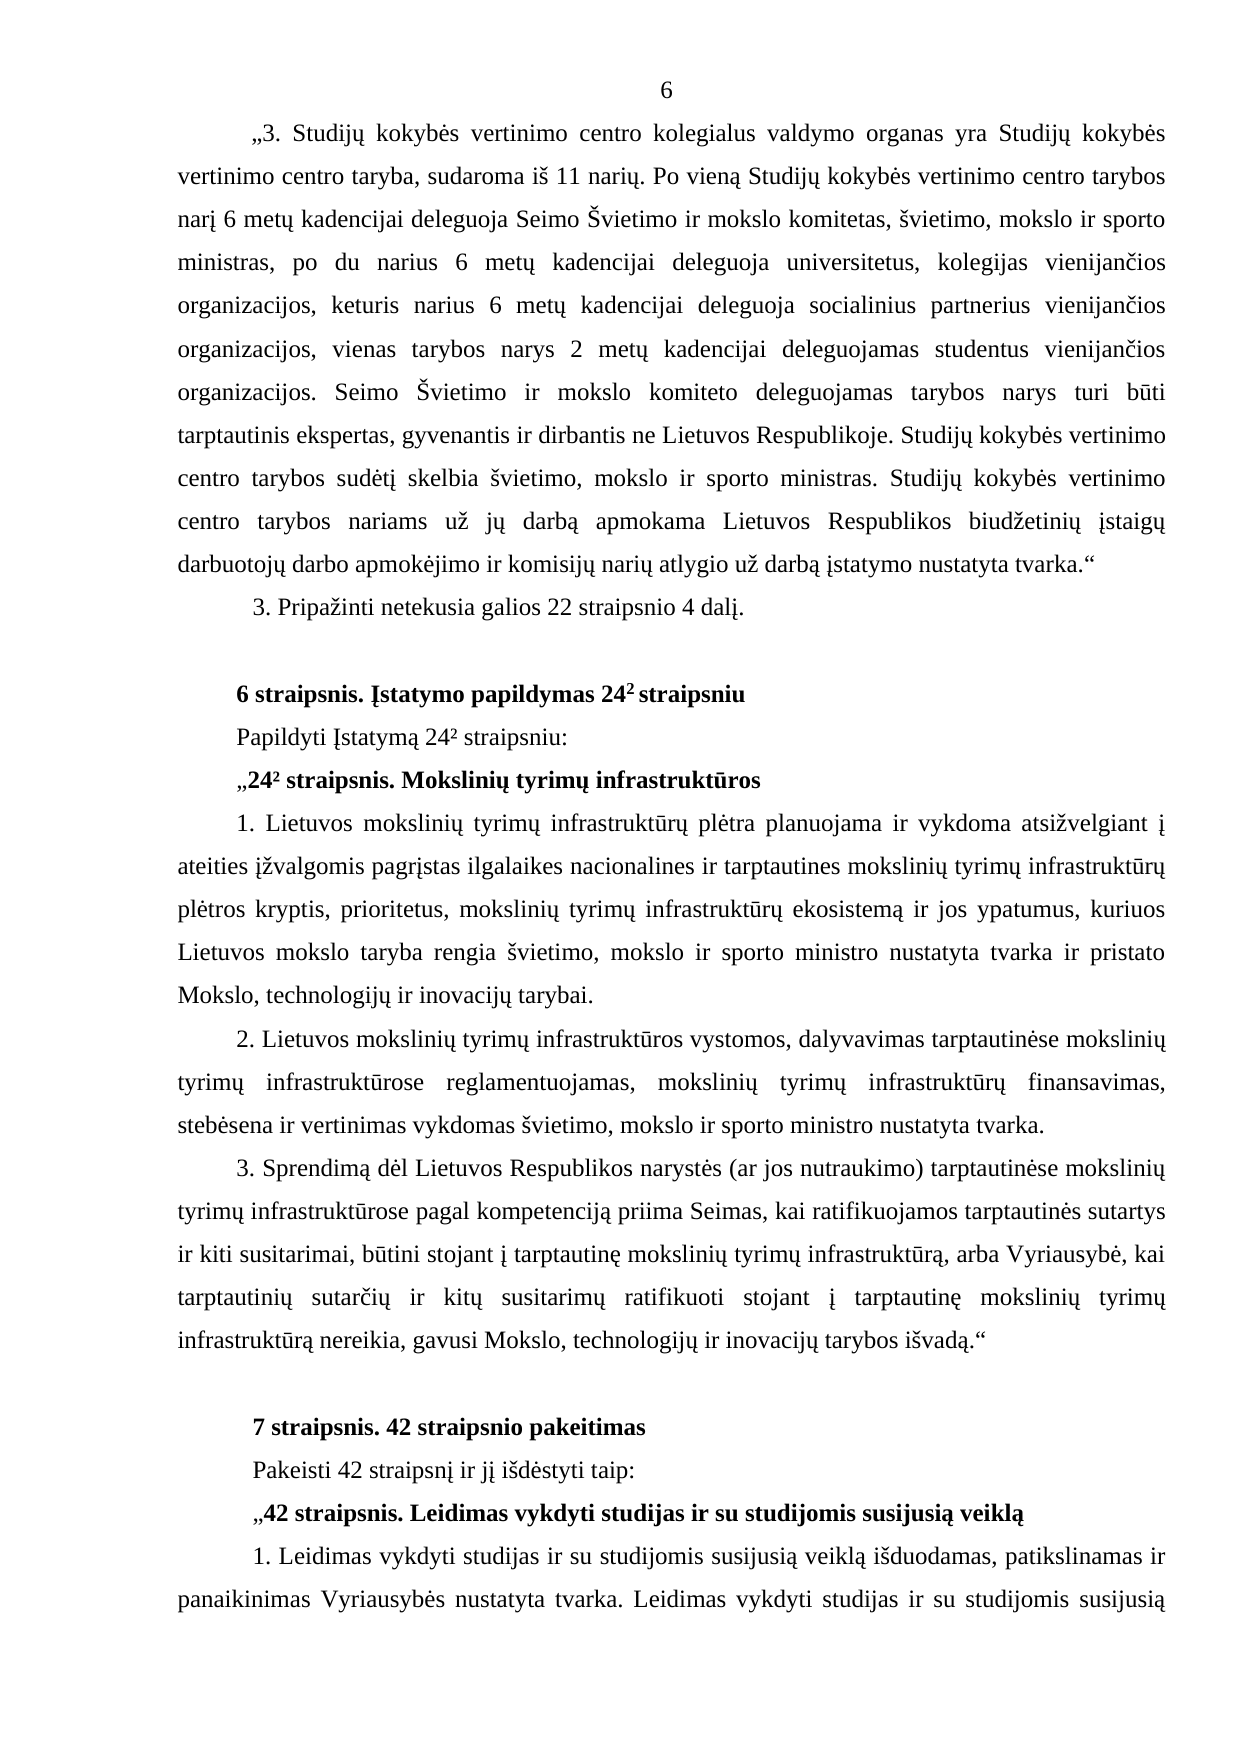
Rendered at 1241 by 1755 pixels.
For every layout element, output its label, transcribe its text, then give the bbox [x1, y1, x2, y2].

text 1. Leidimas vykdyti studijas ir su studijomis susijusią veiklą išduodamas, patikslinamas ir panaikinimas Vyriausybės nustatyta tvarka. Leidimas vykdyti studijas ir su studijomis susijusią [177, 1541, 1167, 1613]
text „3. Studijų kokybės vertinimo centro kolegialus valdymo organas yra Studijų kokybės vertinimo centro taryba, sudaroma iš 11 narių. Po vieną Studijų kokybės vertinimo centro tarybos narį 6 metų kadencijai deleguoja Seimo Švietimo ir mokslo komitetas, švietimo, mokslo ir sporto ministras, po du narius 6 metų kadencijai deleguoja universitetus, kolegijas vienijančios organizacijos, keturis narius 6 metų kadencijai deleguoja socialinius partnerius vienijančios organizacijos, vienas tarybos narys 2 metų kadencijai deleguojamas studentus vienijančios organizacijos. Seimo Švietimo ir mokslo komiteto deleguojamas tarybos narys turi būti tarptautinis ekspertas, gyvenantis ir dirbantis ne Lietuvos Respublikoje. Studijų kokybės vertinimo centro tarybos sudėtį skelbia švietimo, mokslo ir sporto ministras. Studijų kokybės vertinimo centro tarybos nariams už jų darbą apmokama Lietuvos Respublikos biudžetinių įstaigų darbuotojų darbo apmokėjimo ir komisijų narių atlygio už darbą įstatymo nustatyta tvarka.“ [177, 118, 1167, 578]
text 7 straipsnis. 42 straipsnio pakeitimas [177, 1412, 1167, 1441]
text Papildyti Įstatymą 24² straipsniu: [177, 722, 1167, 751]
text 6 straipsnis. Įstatymo papildymas 242 straipsniu [177, 679, 1167, 707]
text 3. Sprendimą dėl Lietuvos Respublikos narystės (ar jos nutraukimo) tarptautinėse mokslinių tyrimų infrastruktūrose pagal kompetenciją priima Seimas, kai ratifikuojamos tarptautinės sutartys ir kiti susitarimai, būtini stojant į tarptautinę mokslinių tyrimų infrastruktūrą, arba Vyriausybė, kai tarptautinių sutarčių ir kitų susitarimų ratifikuoti stojant į tarptautinę mokslinių tyrimų infrastruktūrą nereikia, gavusi Mokslo, technologijų ir inovacijų tarybos išvadą.“ [177, 1153, 1167, 1354]
text „42 straipsnis. Leidimas vykdyti studijas ir su studijomis susijusią veiklą [177, 1498, 1167, 1527]
text 1. Lietuvos mokslinių tyrimų infrastruktūrų plėtra planuojama ir vykdoma atsižvelgiant į ateities įžvalgomis pagrįstas ilgalaikes nacionalines ir tarptautines mokslinių tyrimų infrastruktūrų plėtros kryptis, prioritetus, mokslinių tyrimų infrastruktūrų ekosistemą ir jos ypatumus, kuriuos Lietuvos mokslo taryba rengia švietimo, mokslo ir sporto ministro nustatyta tvarka ir pristato Mokslo, technologijų ir inovacijų tarybai. [177, 808, 1167, 1009]
text 2. Lietuvos mokslinių tyrimų infrastruktūros vystomos, dalyvavimas tarptautinėse mokslinių tyrimų infrastruktūrose reglamentuojamas, mokslinių tyrimų infrastruktūrų finansavimas, stebėsena ir vertinimas vykdomas švietimo, mokslo ir sporto ministro nustatyta tvarka. [177, 1024, 1167, 1139]
text Pakeisti 42 straipsnį ir jį išdėstyti taip: [177, 1455, 1167, 1484]
text „24² straipsnis. Mokslinių tyrimų infrastruktūros [177, 765, 1167, 794]
text 3. Pripažinti netekusia galios 22 straipsnio 4 dalį. [177, 592, 1167, 621]
